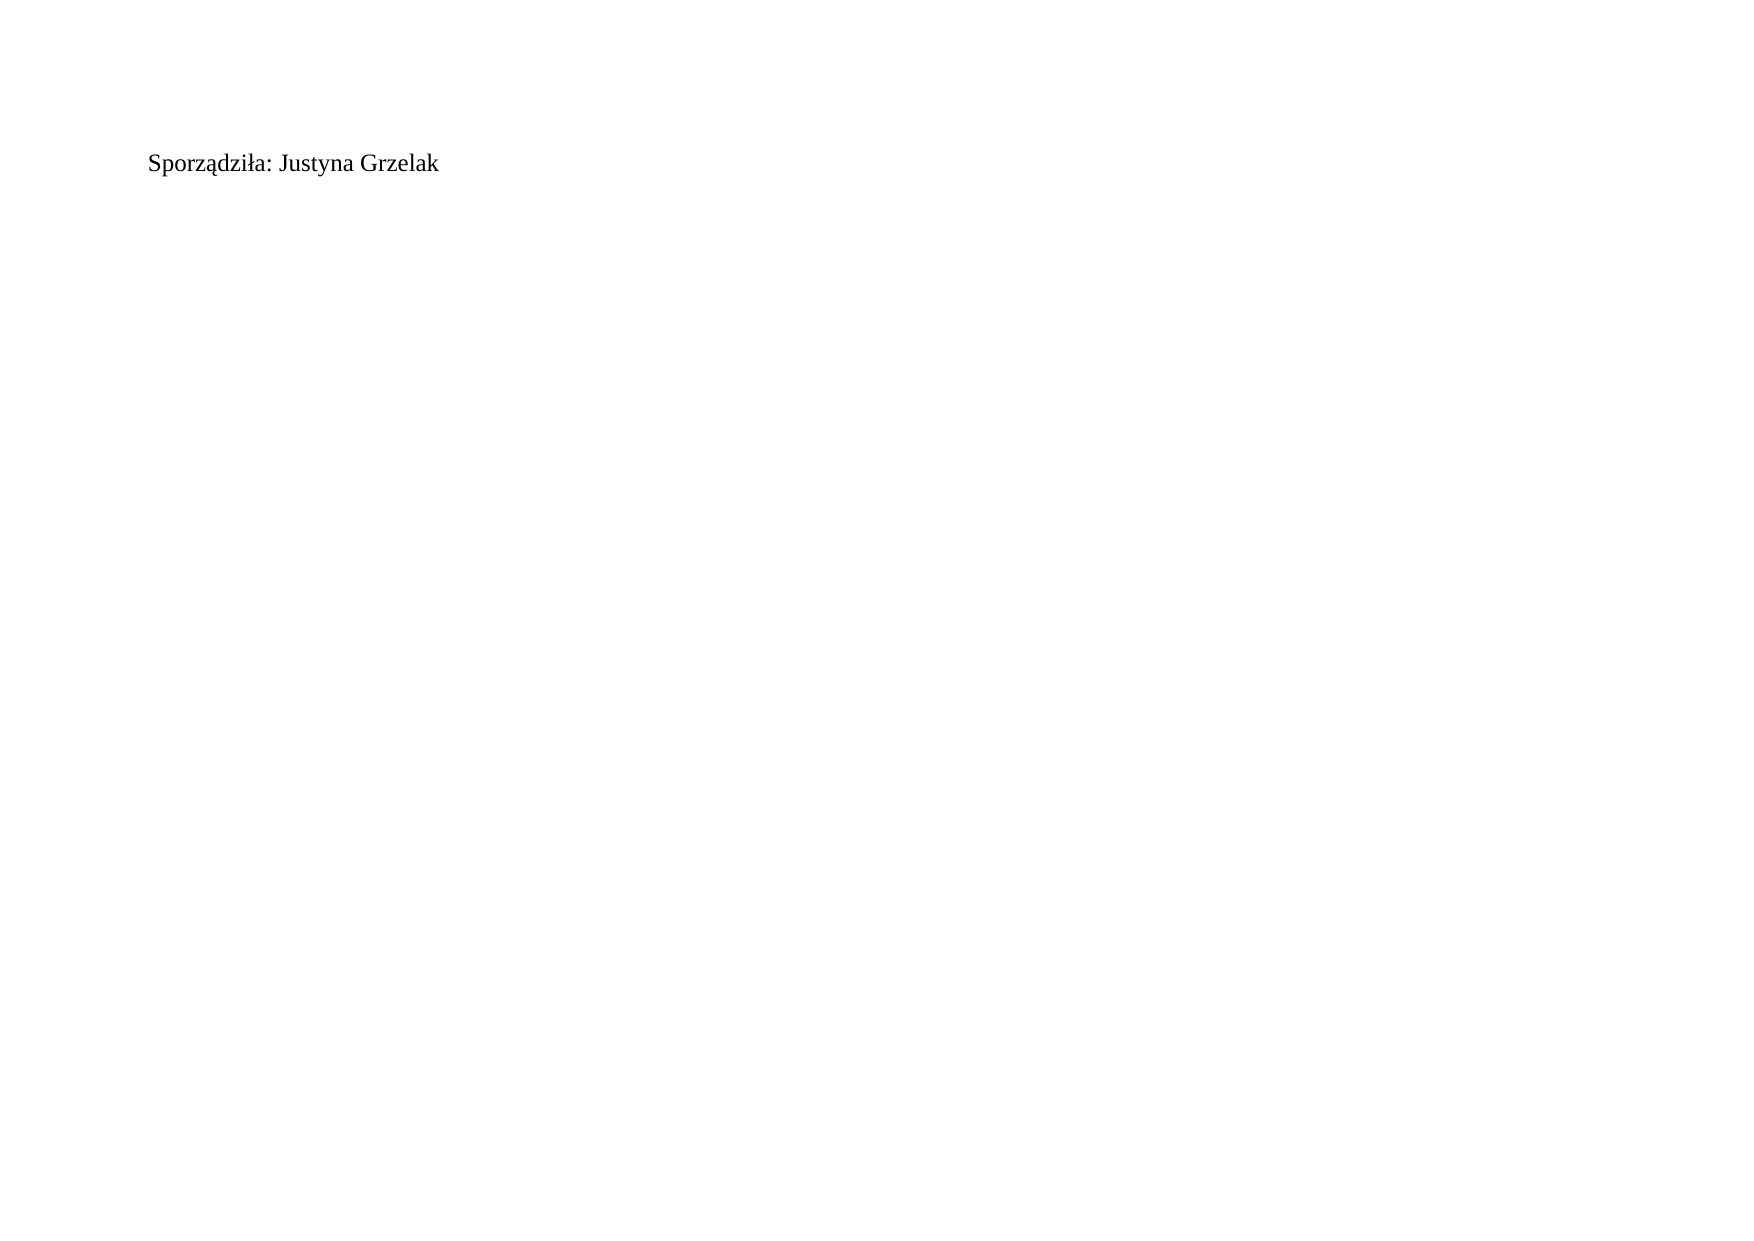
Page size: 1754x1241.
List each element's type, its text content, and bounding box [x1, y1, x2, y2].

text Sporządziła: Justyna Grzelak [148, 148, 1606, 176]
